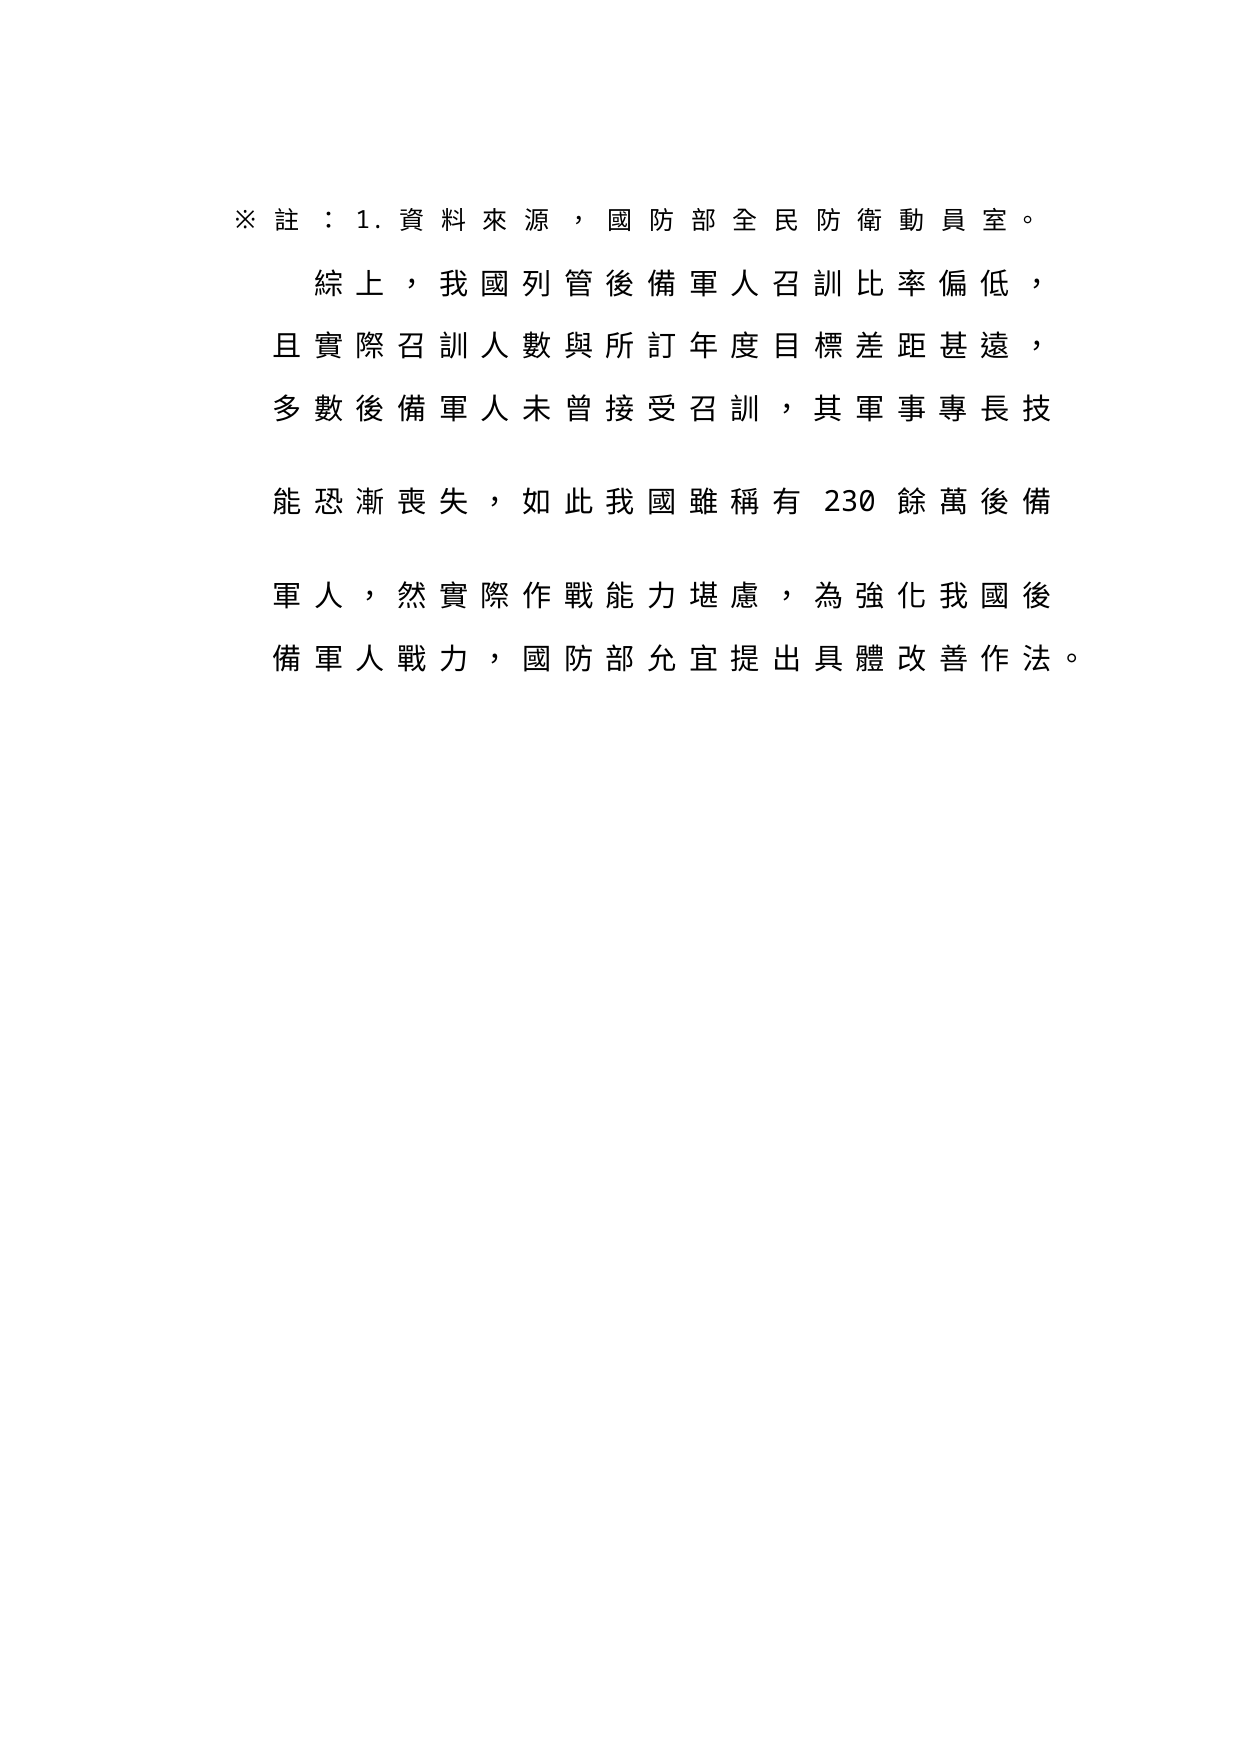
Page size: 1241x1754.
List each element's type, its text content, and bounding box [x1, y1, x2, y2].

text 綜上，我國列管後備軍人召訓比率偏低，且實際召訓人數與所訂年度目標差距甚遠，多數後備軍人未曾接受召訓，其軍事專長技能恐漸喪失，如此我國雖稱有230餘萬後備軍人，然實際作戰能力堪慮，為強化我國後備軍人戰力，國防部允宜提出具體改善作法。 [242, 240, 1058, 677]
text ※註：1.資料來源，國防部全民防衛動員室。 [184, 177, 1058, 240]
